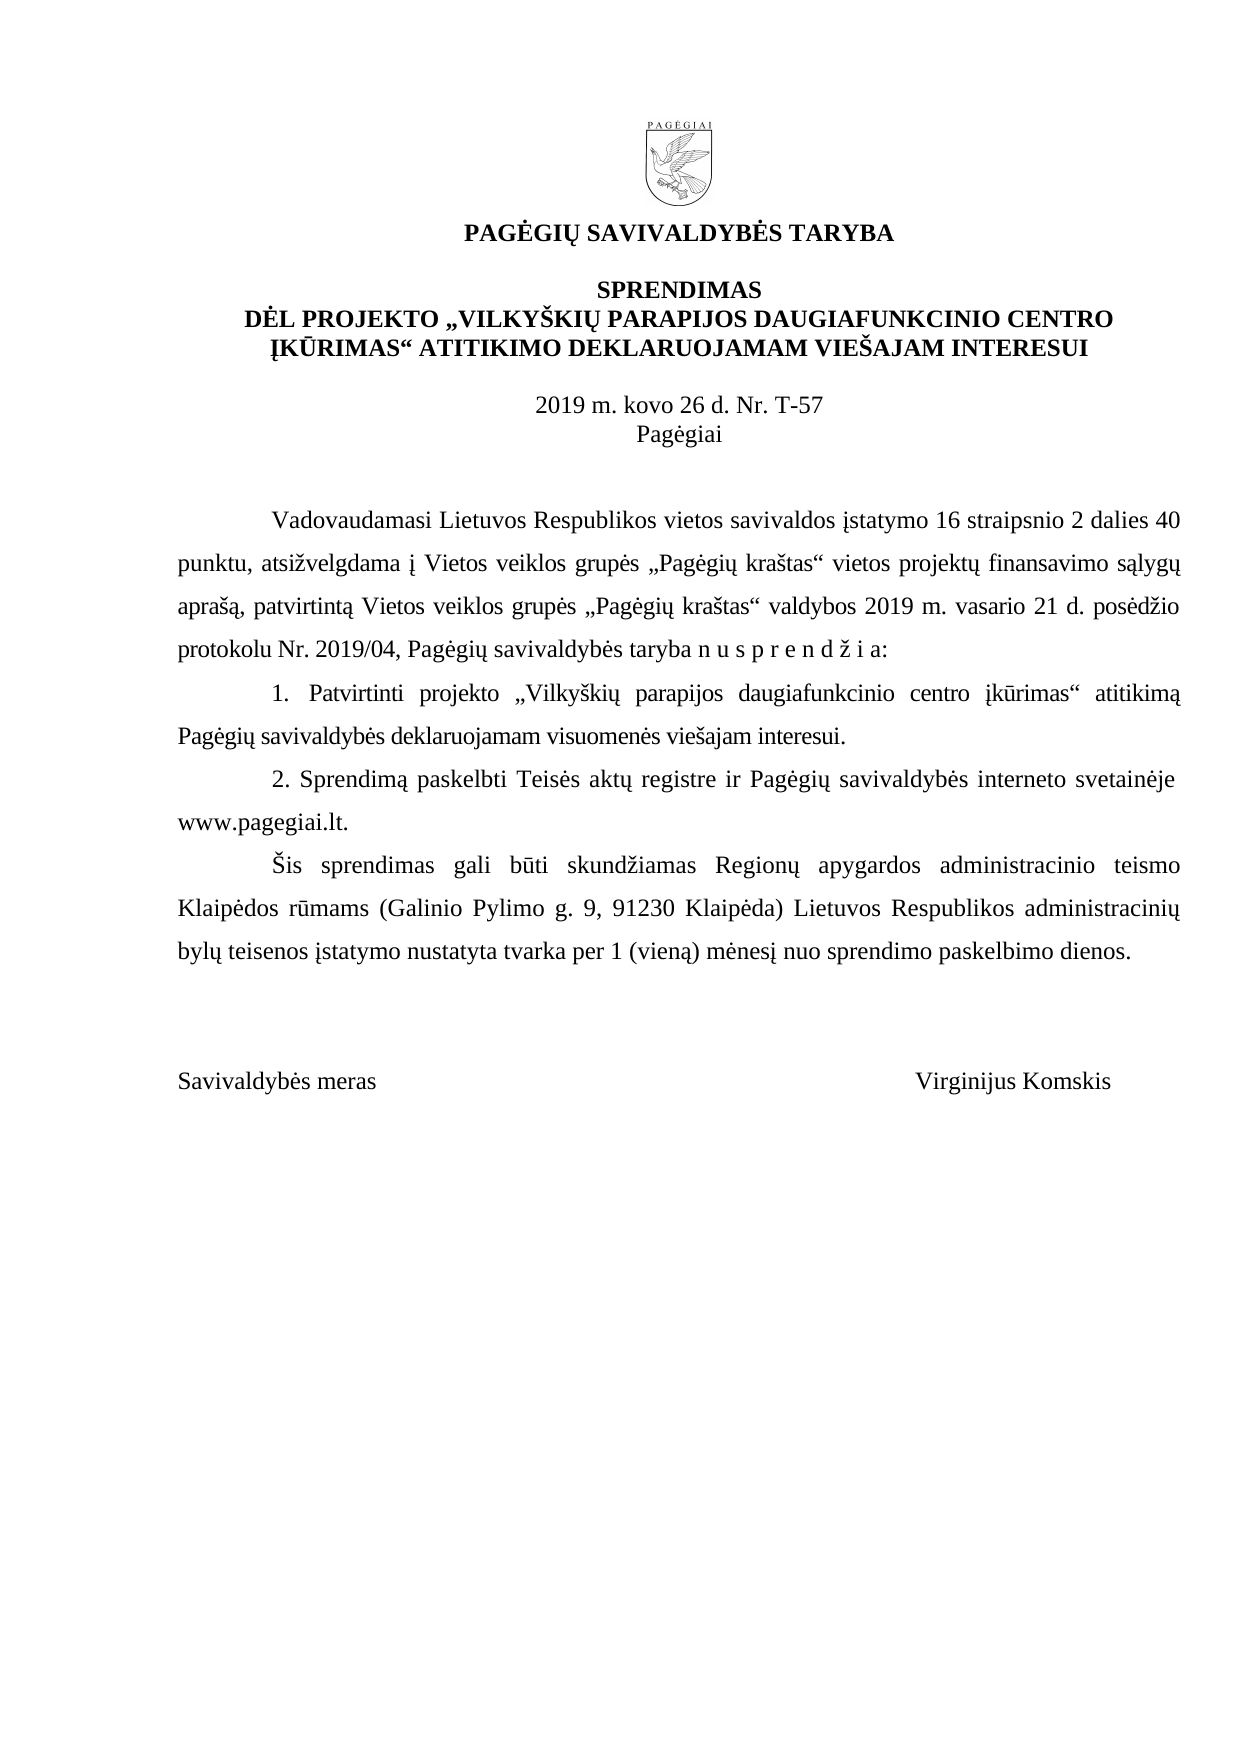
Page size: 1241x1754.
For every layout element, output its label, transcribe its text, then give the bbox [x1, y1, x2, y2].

text 2019 m. kovo 26 d. Nr. T-57 [177, 390, 1181, 419]
text dėl Projekto „Vilkyškių parapijos daugiafunkcinio centro įkūrimas“ atitikimo deklaruojamam viešajam interesui [177, 304, 1181, 361]
text 1. Patvirtinti projekto „Vilkyškių parapijos daugiafunkcinio centro įkūrimas“ atitikimą Pagėgių savivaldybės deklaruojamam visuomenės viešajam interesui. [177, 678, 1181, 749]
text Pagėgių savivaldybės taryba [177, 218, 1181, 246]
text Pagėgiai [177, 419, 1181, 448]
text Šis sprendimas gali būti skundžiamas Regionų apygardos administracinio teismo Klaipėdos rūmams (Galinio Pylimo g. 9, 91230 Klaipėda) Lietuvos Respublikos administracinių bylų teisenos įstatymo nustatyta tvarka per 1 (vieną) mėnesį nuo sprendimo paskelbimo dienos. [177, 850, 1181, 965]
text sprendimas [177, 275, 1181, 304]
text Vadovaudamasi Lietuvos Respublikos vietos savivaldos įstatymo 16 straipsnio 2 dalies 40 punktu, atsižvelgdama į Vietos veiklos grupės „Pagėgių kraštas“ vietos projektų finansavimo sąlygų aprašą, patvirtintą Vietos veiklos grupės „Pagėgių kraštas“ valdybos 2019 m. vasario 21 d. posėdžio protokolu Nr. 2019/04, Pagėgių savivaldybės taryba n u s p r e n d ž i a: [177, 505, 1181, 663]
text Savivaldybės meras Virginijus Komskis [177, 1066, 1181, 1094]
text 2. Sprendimą paskelbti Teisės aktų registre ir Pagėgių savivaldybės interneto svetainėje www.pagegiai.lt. [177, 764, 1177, 836]
